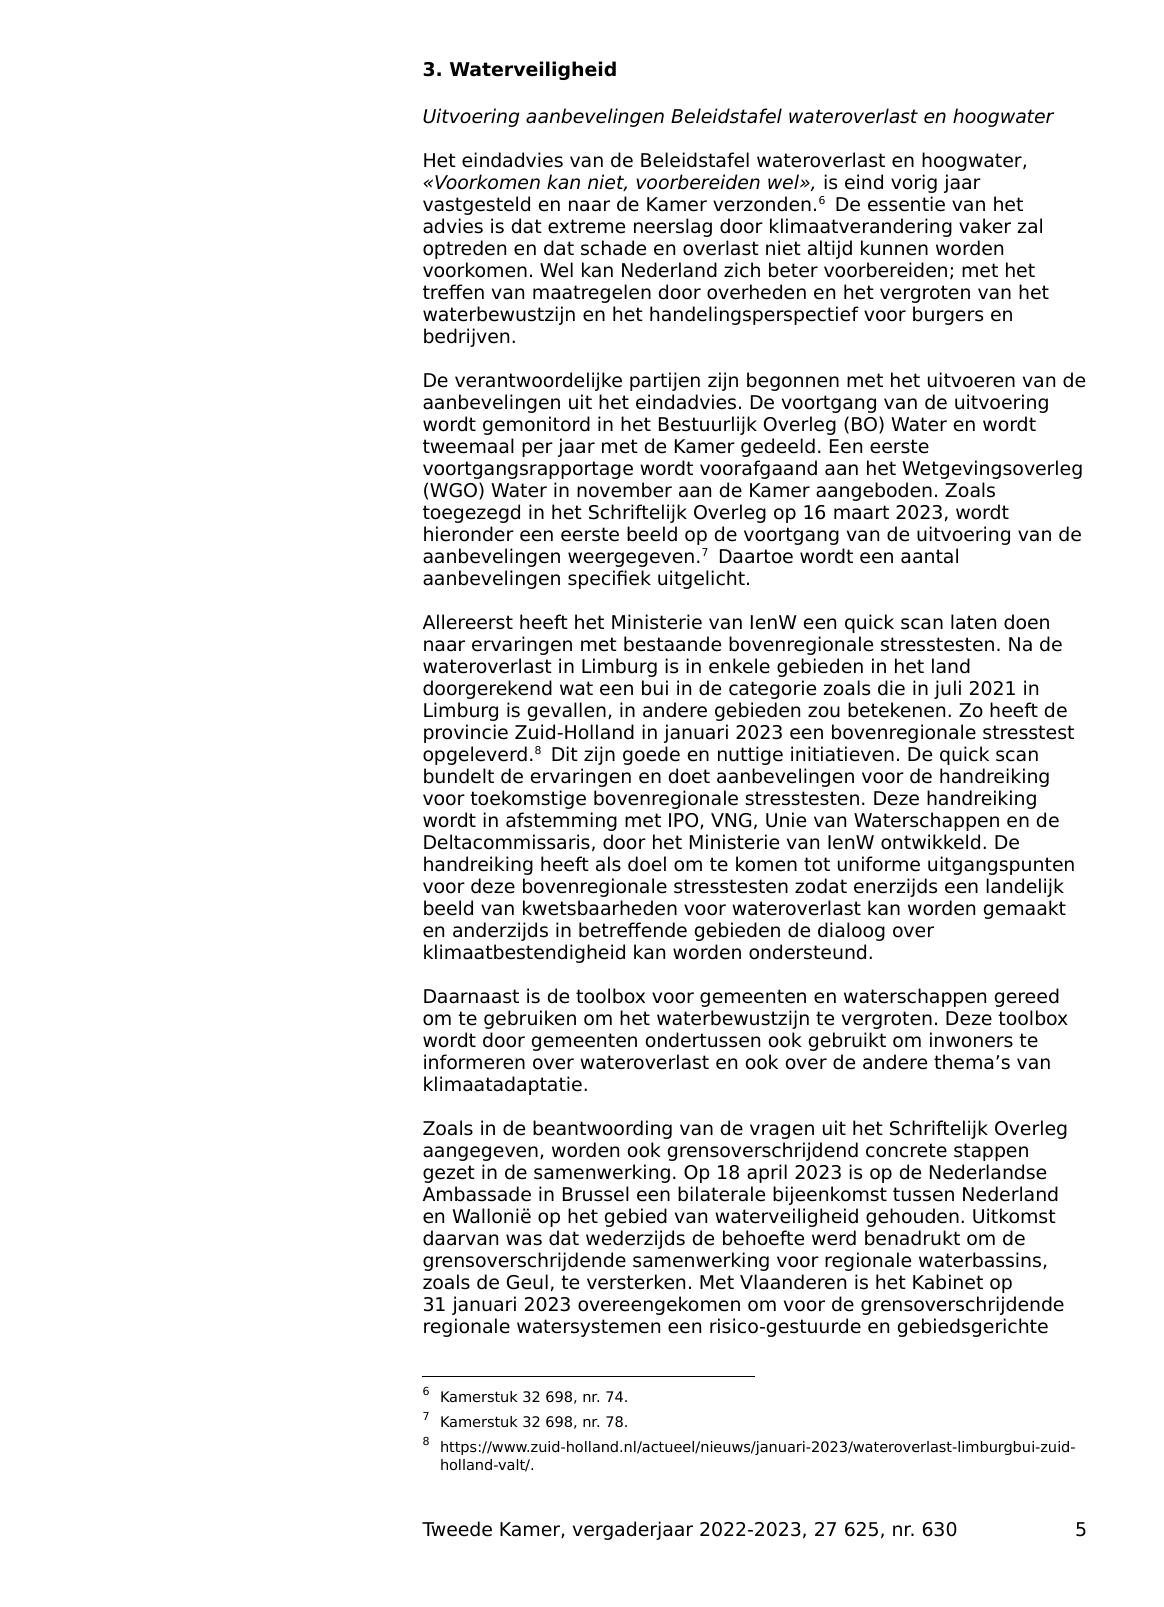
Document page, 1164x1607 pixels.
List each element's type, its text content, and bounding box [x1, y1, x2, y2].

text Kamerstuk 32 698, nr. 74. [422, 1385, 1087, 1407]
subtitle Uitvoering aanbevelingen Beleidstafel wateroverlast en hoogwater [422, 106, 1087, 128]
text Kamerstuk 32 698, nr. 78. [422, 1410, 1087, 1432]
subtitle 3. Waterveiligheid [422, 59, 1087, 81]
text Het eindadvies van de Beleidstafel wateroverlast en hoogwater, «Voorkomen kan niet, voorbereiden wel», is eind vorig jaar vastgesteld en naar de Kamer verzonden. De essentie van het advies is dat extreme neerslag door klimaatverandering vaker zal optreden en dat schade en overlast niet altijd kunnen worden voorkomen. Wel kan Nederland zich beter voorbereiden; met het treffen van maatregelen door overheden en het vergroten van het waterbewustzijn en het handelingsperspectief voor burgers en bedrijven. [422, 150, 1087, 348]
text Allereerst heeft het Ministerie van IenW een quick scan laten doen naar ervaringen met bestaande bovenregionale stresstesten. Na de wateroverlast in Limburg is in enkele gebieden in het land doorgerekend wat een bui in de categorie zoals die in juli 2021 in Limburg is gevallen, in andere gebieden zou betekenen. Zo heeft de provincie Zuid-Holland in januari 2023 een bovenregionale stresstest opgeleverd. Dit zijn goede en nuttige initiatieven. De quick scan bundelt de ervaringen en doet aanbevelingen voor de handreiking voor toekomstige bovenregionale stresstesten. Deze handreiking wordt in afstemming met IPO, VNG, Unie van Waterschappen en de Deltacommissaris, door het Ministerie van IenW ontwikkeld. De handreiking heeft als doel om te komen tot uniforme uitgangspunten voor deze bovenregionale stresstesten zodat enerzijds een landelijk beeld van kwetsbaarheden voor wateroverlast kan worden gemaakt en anderzijds in betreffende gebieden de dialoog over klimaatbestendigheid kan worden ondersteund. [422, 612, 1087, 964]
text Zoals in de beantwoording van de vragen uit het Schriftelijk Overleg aangegeven, worden ook grensoverschrijdend concrete stappen gezet in de samenwerking. Op 18 april 2023 is op de Nederlandse Ambassade in Brussel een bilaterale bijeenkomst tussen Nederland en Wallonië op het gebied van waterveiligheid gehouden. Uitkomst daarvan was dat wederzijds de behoefte werd benadrukt om de grensoverschrijdende samenwerking voor regionale waterbassins, zoals de Geul, te versterken. Met Vlaanderen is het Kabinet op 31 januari 2023 overeengekomen om voor de grensoverschrijdende regionale watersystemen een risico-gestuurde en gebiedsgerichte [422, 1118, 1087, 1338]
text De verantwoordelijke partijen zijn begonnen met het uitvoeren van de aanbevelingen uit het eindadvies. De voortgang van de uitvoering wordt gemonitord in het Bestuurlijk Overleg (BO) Water en wordt tweemaal per jaar met de Kamer gedeeld. Een eerste voortgangsrapportage wordt voorafgaand aan het Wetgevingsoverleg (WGO) Water in november aan de Kamer aangeboden. Zoals toegezegd in het Schriftelijk Overleg op 16 maart 2023, wordt hieronder een eerste beeld op de voortgang van de uitvoering van de aanbevelingen weergegeven. Daartoe wordt een aantal aanbevelingen specifiek uitgelicht. [422, 370, 1087, 590]
text https://www.zuid-holland.nl/actueel/nieuws/januari-2023/wateroverlast-limburgbui-zuid-holland-valt/. [422, 1435, 1087, 1474]
text Daarnaast is de toolbox voor gemeenten en waterschappen gereed om te gebruiken om het waterbewustzijn te vergroten. Deze toolbox wordt door gemeenten ondertussen ook gebruikt om inwoners te informeren over wateroverlast en ook over de andere thema’s van klimaatadaptatie. [422, 986, 1087, 1096]
